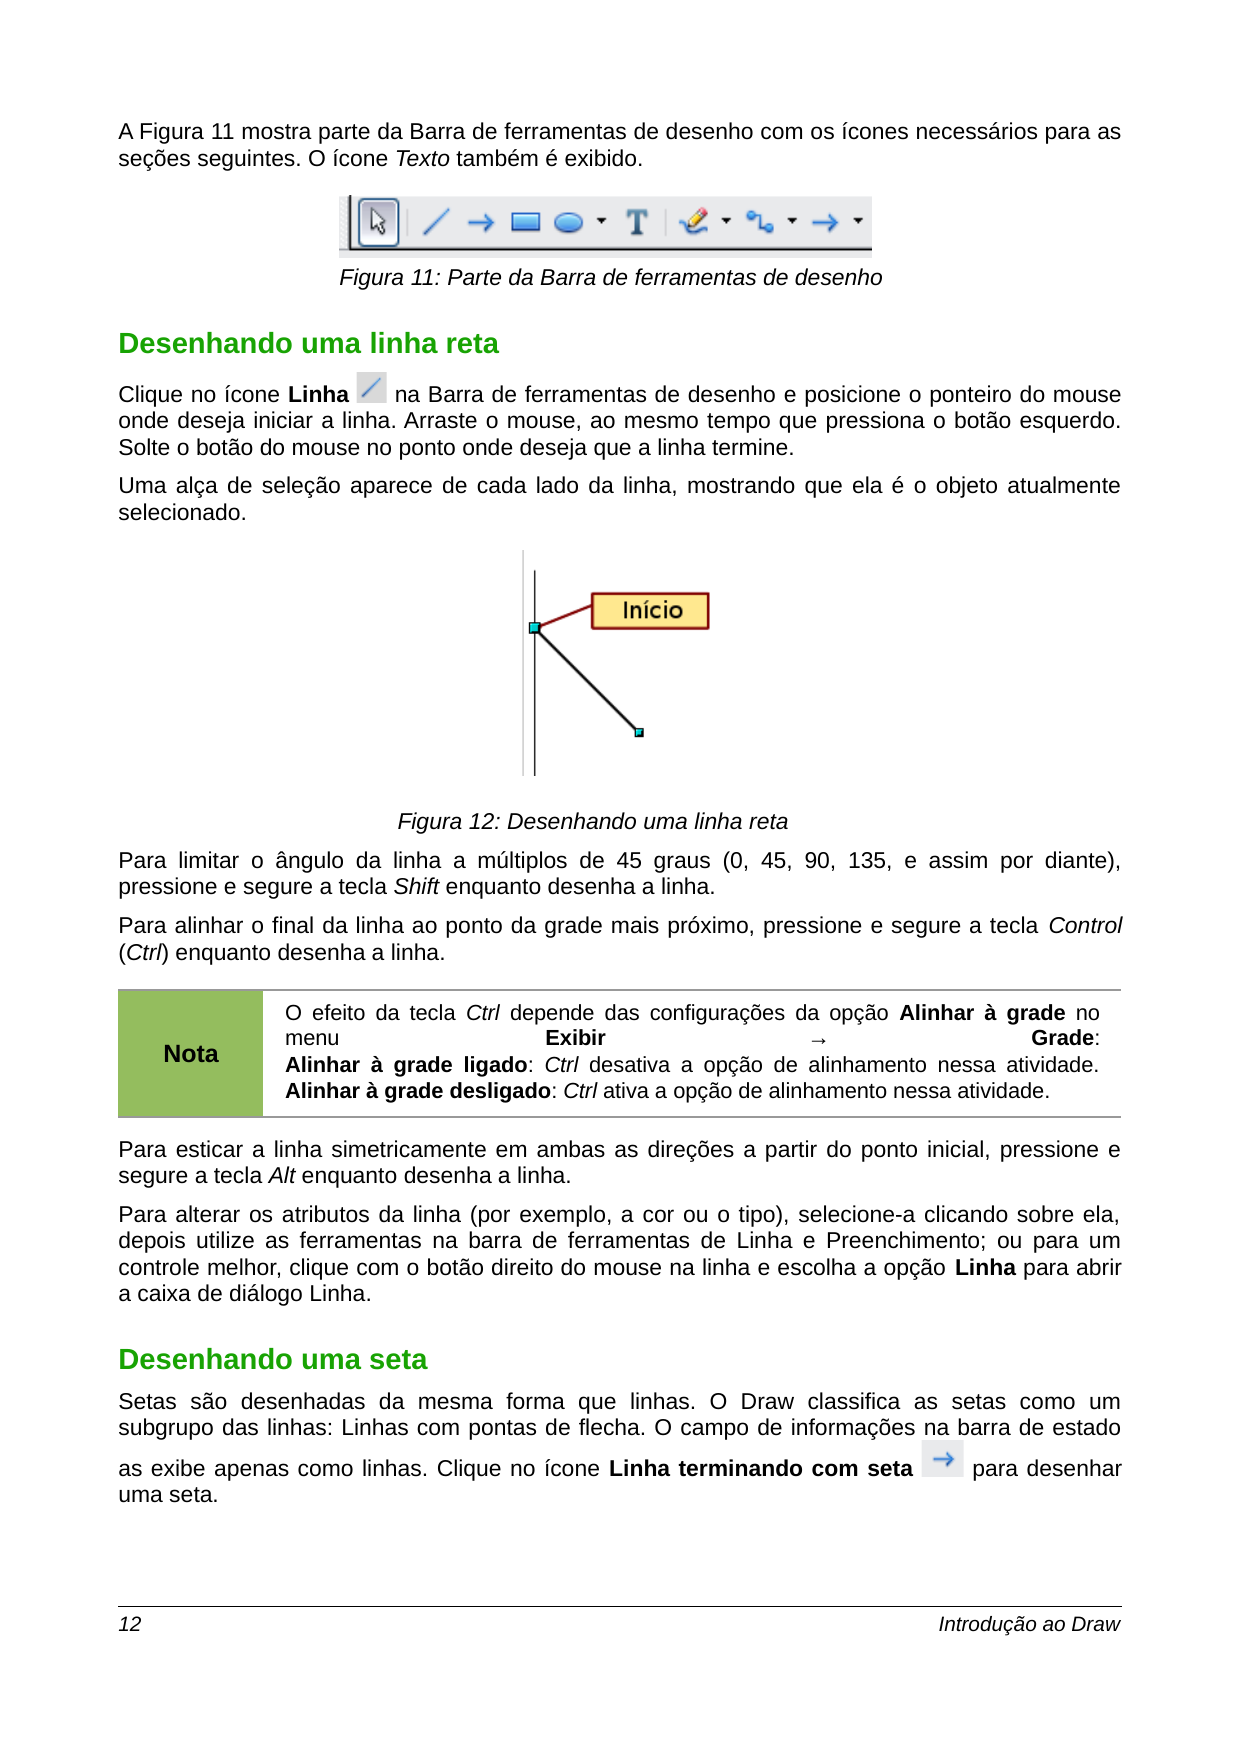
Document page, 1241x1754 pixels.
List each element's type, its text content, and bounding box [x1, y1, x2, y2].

table_header Nota [118, 991, 263, 1116]
text Uma alça de seleção aparece de cada lado da linha, mostrando que ela é o objeto atualmente selecionado. [118, 472, 1122, 525]
text Para limitar o ângulo da linha a múltiplos de 45 graus (0, 45, 90, 135, e assim por diante), pressione e segure a tecla Shift enquanto desenha a linha. [118, 847, 1122, 900]
picture [339, 195, 872, 258]
text Figura : Parte da Barra de ferramentas de desenho [339, 264, 901, 291]
subtitle Desenhando uma linha reta [118, 326, 1122, 360]
picture [356, 372, 387, 403]
text Figura : Desenhando uma linha reta [397, 808, 843, 834]
text Setas são desenhadas da mesma forma que linhas. O Draw classifica as setas como um subgrupo das linhas: Linhas com pontas de flecha. O campo de informações na barra de estado as exibe apenas como linhas. Clique no ícone Linha terminando com seta para desenhar uma seta. [118, 1388, 1122, 1508]
picture [921, 1440, 964, 1477]
text A mostra parte da Barra de ferramentas de desenho com os ícones necessários para as seções seguintes. O ícone Texto também é exibido. [118, 118, 1122, 171]
text Para esticar a linha simetricamente em ambas as direções a partir do ponto inicial, pressione e segure a tecla Alt enquanto desenha a linha. [118, 1136, 1122, 1188]
picture [511, 550, 729, 776]
table_header O efeito da tecla Ctrl depende das configurações da opção Alinhar à grade no menu Exibir → Grade: Alinhar à grade ligado: Ctrl desativa a opção de alinhamento nessa atividade. Alinhar à grade desligado: Ctrl ativa a opção de alinhamento nessa atividade. [264, 991, 1121, 1116]
text Clique no ícone Linha na Barra de ferramentas de desenho e posicione o ponteiro do mouse onde deseja iniciar a linha. Arraste o mouse, ao mesmo tempo que pressiona o botão esquerdo. Solte o botão do mouse no ponto onde deseja que a linha termine. [118, 372, 1122, 460]
text Para alinhar o final da linha ao ponto da grade mais próximo, pressione e segure a tecla Control (Ctrl) enquanto desenha a linha. [118, 912, 1122, 965]
text Para alterar os atributos da linha (por exemplo, a cor ou o tipo), selecione-a clicando sobre ela, depois utilize as ferramentas na barra de ferramentas de Linha e Preenchimento; ou para um controle melhor, clique com o botão direito do mouse na linha e escolha a opção Linha para abrir a caixa de diálogo Linha. [118, 1201, 1122, 1306]
subtitle Desenhando uma seta [118, 1342, 1122, 1375]
